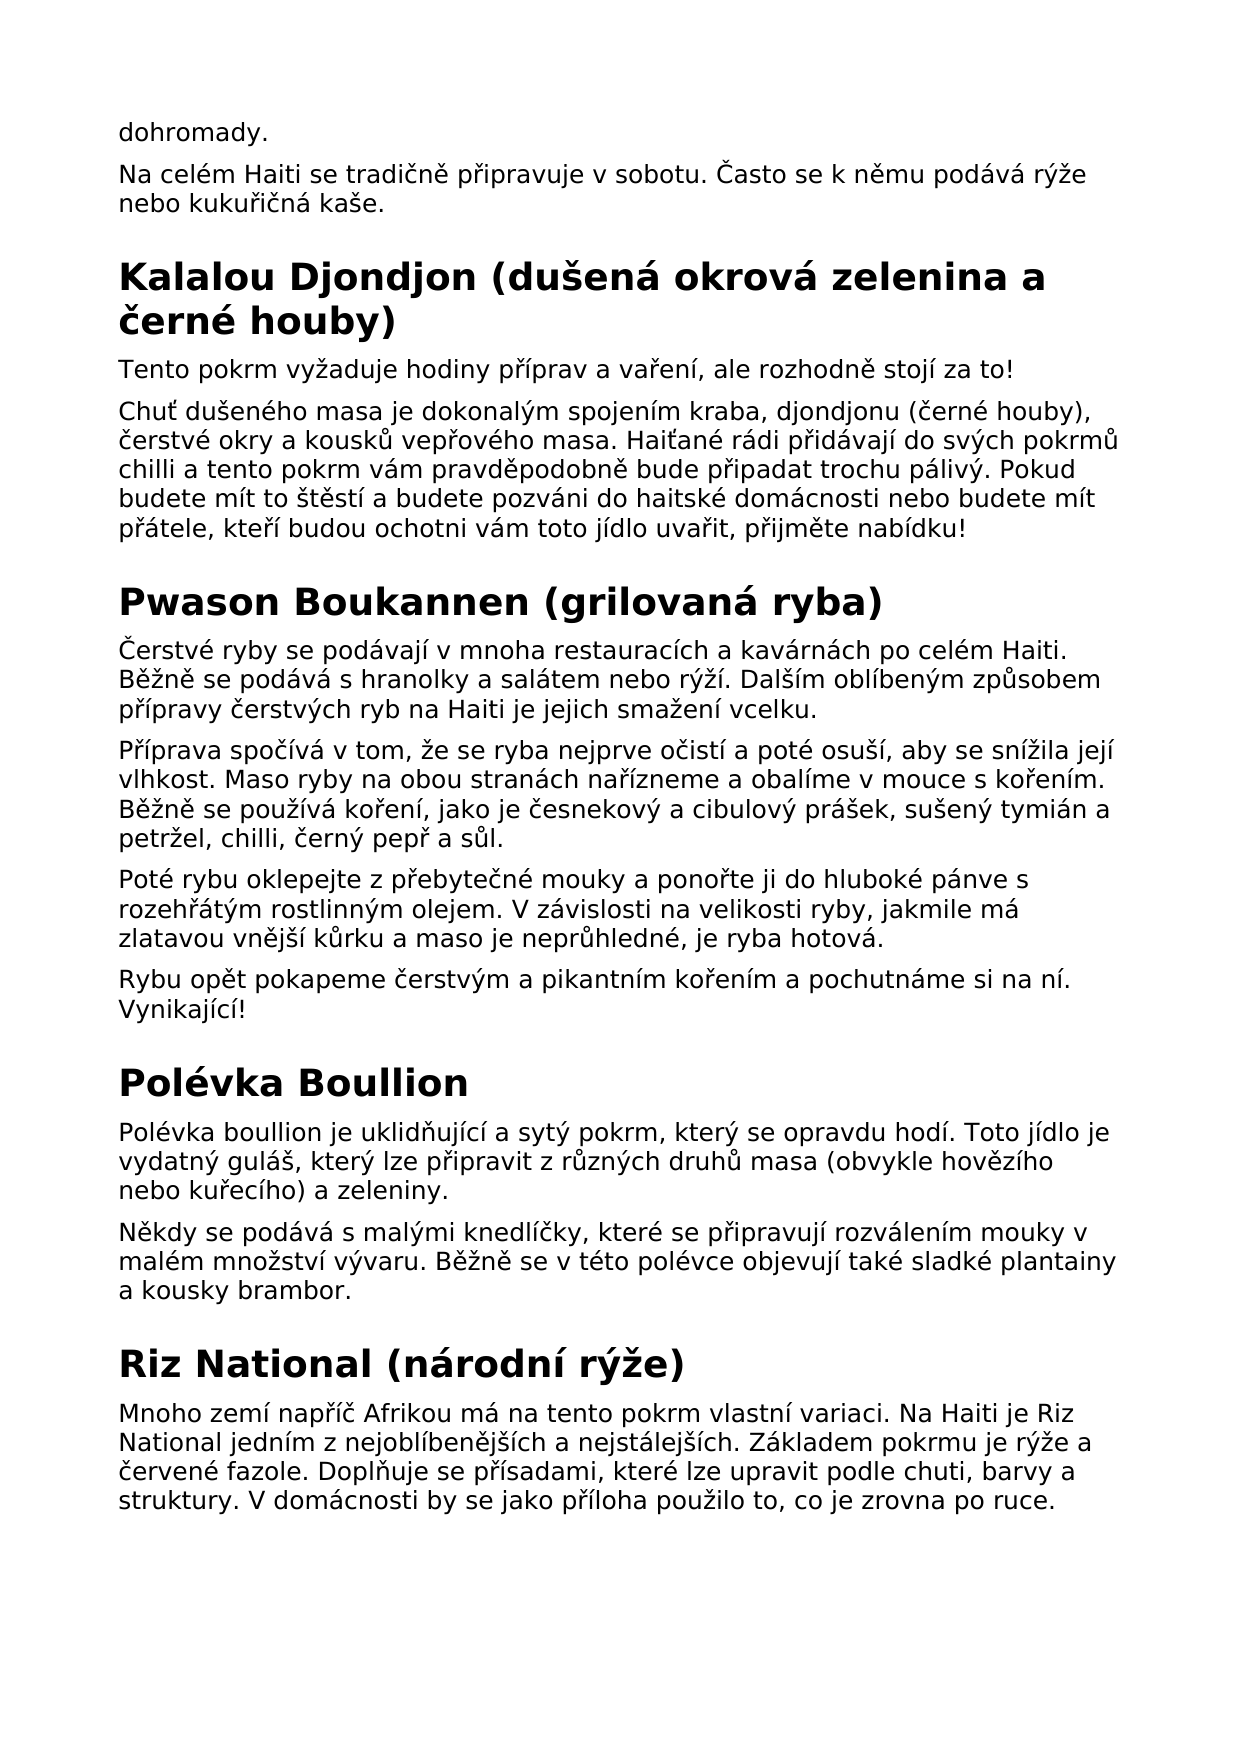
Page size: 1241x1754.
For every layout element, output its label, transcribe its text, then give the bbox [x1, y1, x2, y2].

text Polévka boullion je uklidňující a sytý pokrm, který se opravdu hodí. Toto jídlo je vydatný guláš, který lze připravit z různých druhů masa (obvykle hovězího nebo kuřecího) a zeleniny. [118, 1118, 1122, 1205]
text Chuť dušeného masa je dokonalým spojením kraba, djondjonu (černé houby), čerstvé okry a kousků vepřového masa. Haiťané rádi přidávají do svých pokrmů chilli a tento pokrm vám pravděpodobně bude připadat trochu pálivý. Pokud budete mít to štěstí a budete pozváni do haitské domácnosti nebo budete mít přátele, kteří budou ochotni vám toto jídlo uvařit, přijměte nabídku! [118, 397, 1122, 543]
text Rybu opět pokapeme čerstvým a pikantním kořením a pochutnáme si na ní. Vynikající! [118, 966, 1122, 1024]
text Tento pokrm vyžaduje hodiny příprav a vaření, ale rozhodně stojí za to! [118, 355, 1122, 384]
text Někdy se podává s malými knedlíčky, které se připravují rozválením mouky v malém množství vývaru. Běžně se v této polévce objevují také sladké plantainy a kousky brambor. [118, 1218, 1122, 1305]
text Příprava spočívá v tom, že se ryba nejprve očistí a poté osuší, aby se snížila její vlhkost. Maso ryby na obou stranách nařízneme a obalíme v mouce s kořením. Běžně se používá koření, jako je česnekový a cibulový prášek, sušený tymián a petržel, chilli, černý pepř a sůl. [118, 737, 1122, 853]
subtitle Riz National (národní rýže) [118, 1343, 1122, 1386]
text Čerstvé ryby se podávají v mnoha restauracích a kavárnách po celém Haiti. Běžně se podává s hranolky a salátem nebo rýží. Dalším oblíbeným způsobem přípravy čerstvých ryb na Haiti je jejich smažení vcelku. [118, 637, 1122, 724]
subtitle Polévka Boullion [118, 1062, 1122, 1105]
subtitle Kalalou Djondjon (dušená okrová zelenina a černé houby) [118, 256, 1122, 343]
text dohromady. [118, 118, 1122, 147]
text Na celém Haiti se tradičně připravuje v sobotu. Často se k němu podává rýže nebo kukuřičná kaše. [118, 160, 1122, 218]
text Mnoho zemí napříč Afrikou má na tento pokrm vlastní variaci. Na Haiti je Riz National jedním z nejoblíbenějších a nejstálejších. Základem pokrmu je rýže a červené fazole. Doplňuje se přísadami, které lze upravit podle chuti, barvy a struktury. V domácnosti by se jako příloha použilo to, co je zrovna po ruce. [118, 1399, 1122, 1516]
subtitle Pwason Boukannen (grilovaná ryba) [118, 580, 1122, 624]
text Poté rybu oklepejte z přebytečné mouky a ponořte ji do hluboké pánve s rozehřátým rostlinným olejem. V závislosti na velikosti ryby, jakmile má zlatavou vnější kůrku a maso je neprůhledné, je ryba hotová. [118, 866, 1122, 953]
